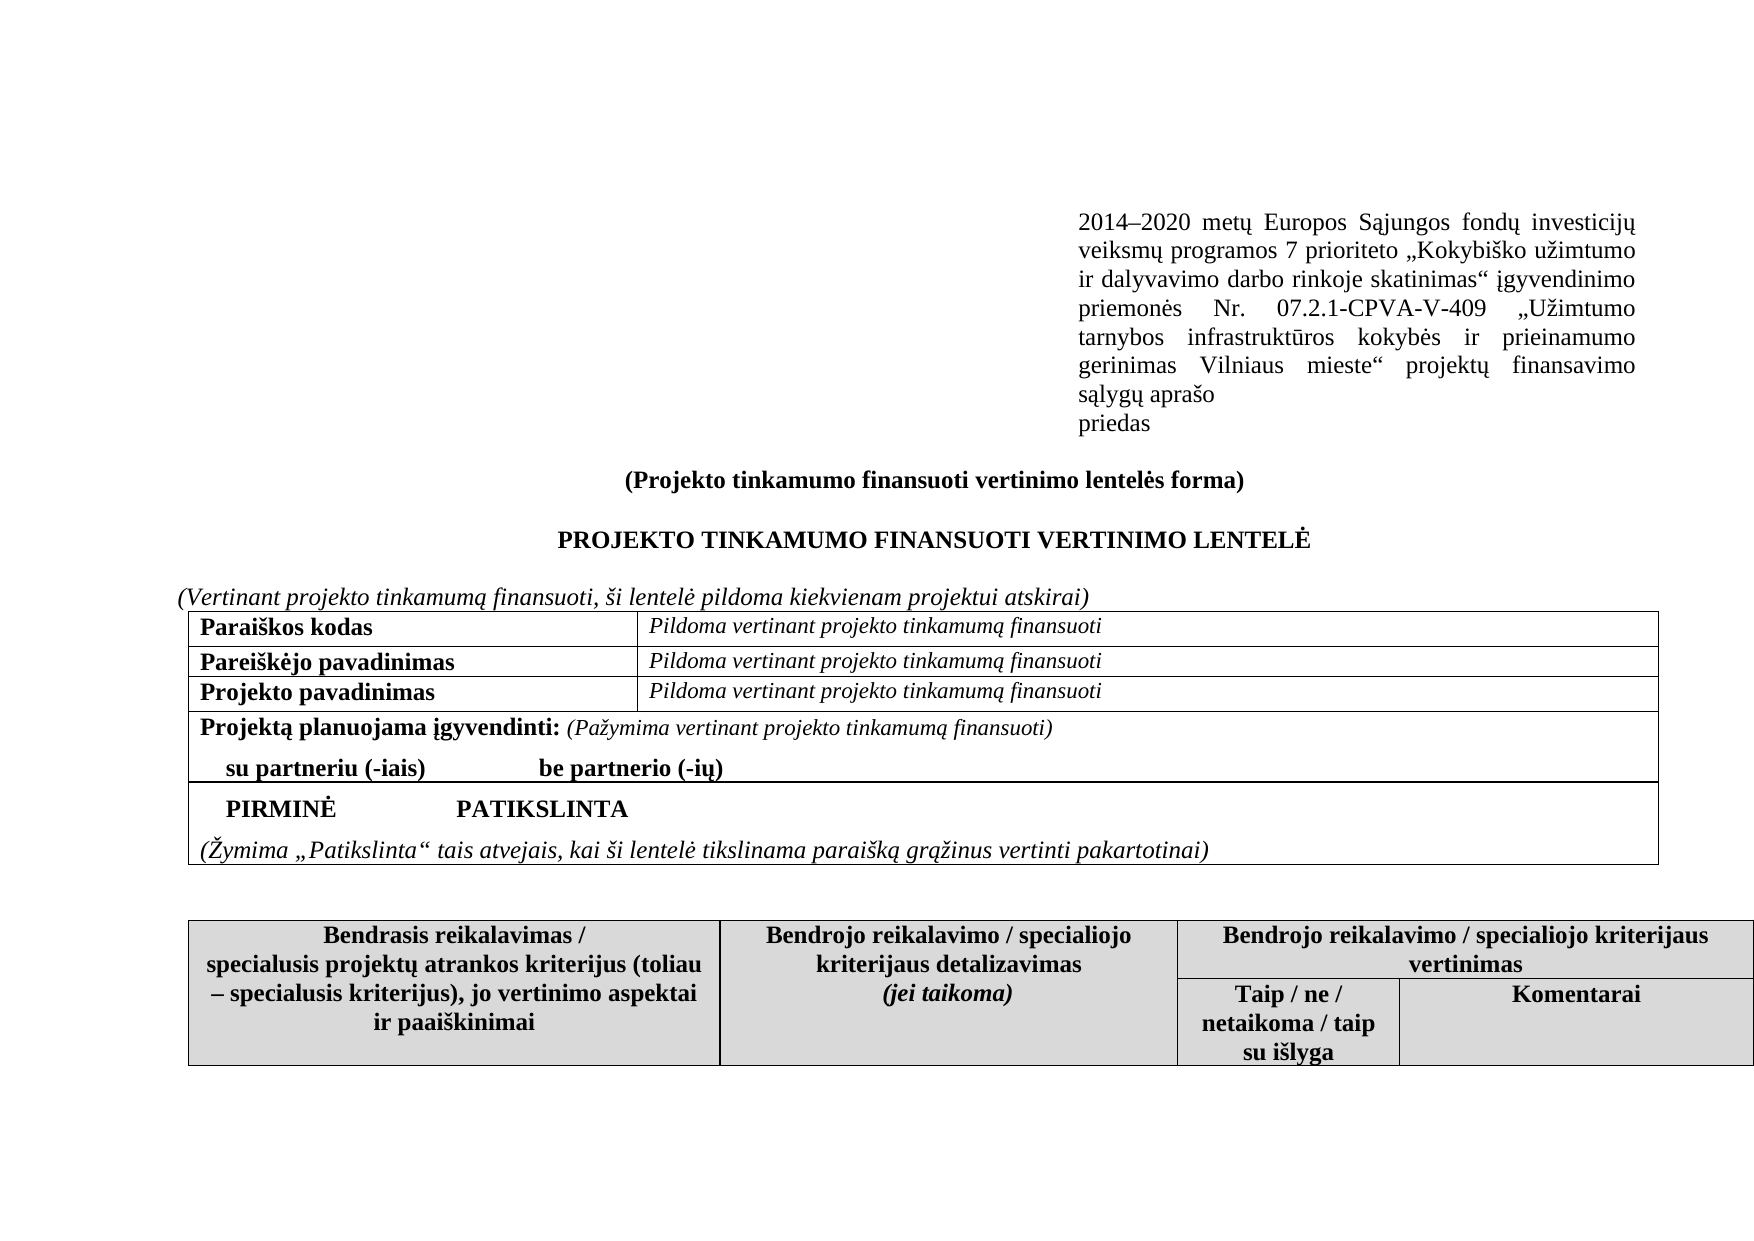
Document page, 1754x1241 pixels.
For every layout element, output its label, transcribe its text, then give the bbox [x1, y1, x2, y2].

table_cell Projekto pavadinimas [189, 677, 637, 711]
table_cell Taip / ne / netaikoma / taip su išlyga [1178, 979, 1399, 1065]
table_cell Pildoma vertinant projekto tinkamumą finansuoti [638, 677, 1658, 711]
text 2014–2020 metų Europos Sąjungos fondų investicijų veiksmų programos 7 prioriteto „Kokybiško užimtumo ir dalyvavimo darbo rinkoje skatinimas“ įgyvendinimo priemonės Nr. 07.2.1-CPVA-V-409 „Užimtumo tarnybos infrastruktūros kokybės ir prieinamumo gerinimas Vilniaus mieste“ projektų finansavimo sąlygų aprašo [1078, 207, 1636, 408]
table_cell  PIRMINĖ  PATIKSLINTA (Žymima „Patikslinta“ tais atvejais, kai ši lentelė tikslinama paraišką grąžinus vertinti pakartotinai) [189, 783, 1658, 864]
table_header Bendrasis reikalavimas / specialusis projektų atrankos kriterijus (toliau – specialusis kriterijus), jo vertinimo aspektai ir paaiškinimai [189, 921, 719, 1065]
text priedas [1078, 408, 1636, 437]
table_cell Pareiškėjo pavadinimas [189, 647, 637, 676]
text PROJEKTO TINKAMUMO FINANSUOTI VERTINIMO LENTELĖ [162, 525, 1636, 553]
table_cell Pildoma vertinant projekto tinkamumą finansuoti [638, 647, 1658, 676]
table_cell Komentarai [1400, 979, 1753, 1065]
table_header Bendrojo reikalavimo / specialiojo kriterijaus vertinimas [1178, 921, 1753, 978]
text (Projekto tinkamumo finansuoti vertinimo lentelės forma) [162, 465, 1636, 494]
table_header Paraiškos kodas [189, 612, 637, 646]
table_cell Projektą planuojama įgyvendinti: (Pažymima vertinant projekto tinkamumą finansuoti)  su partneriu (-iais)  be partnerio (-ių) [189, 712, 1658, 781]
table_header Bendrojo reikalavimo / specialiojo kriterijaus detalizavimas (jei taikoma) [721, 921, 1177, 1065]
table_header Pildoma vertinant projekto tinkamumą finansuoti [638, 612, 1658, 646]
text (Vertinant projekto tinkamumą finansuoti, ši lentelė pildoma kiekvienam projektui atskirai) [162, 582, 1636, 611]
